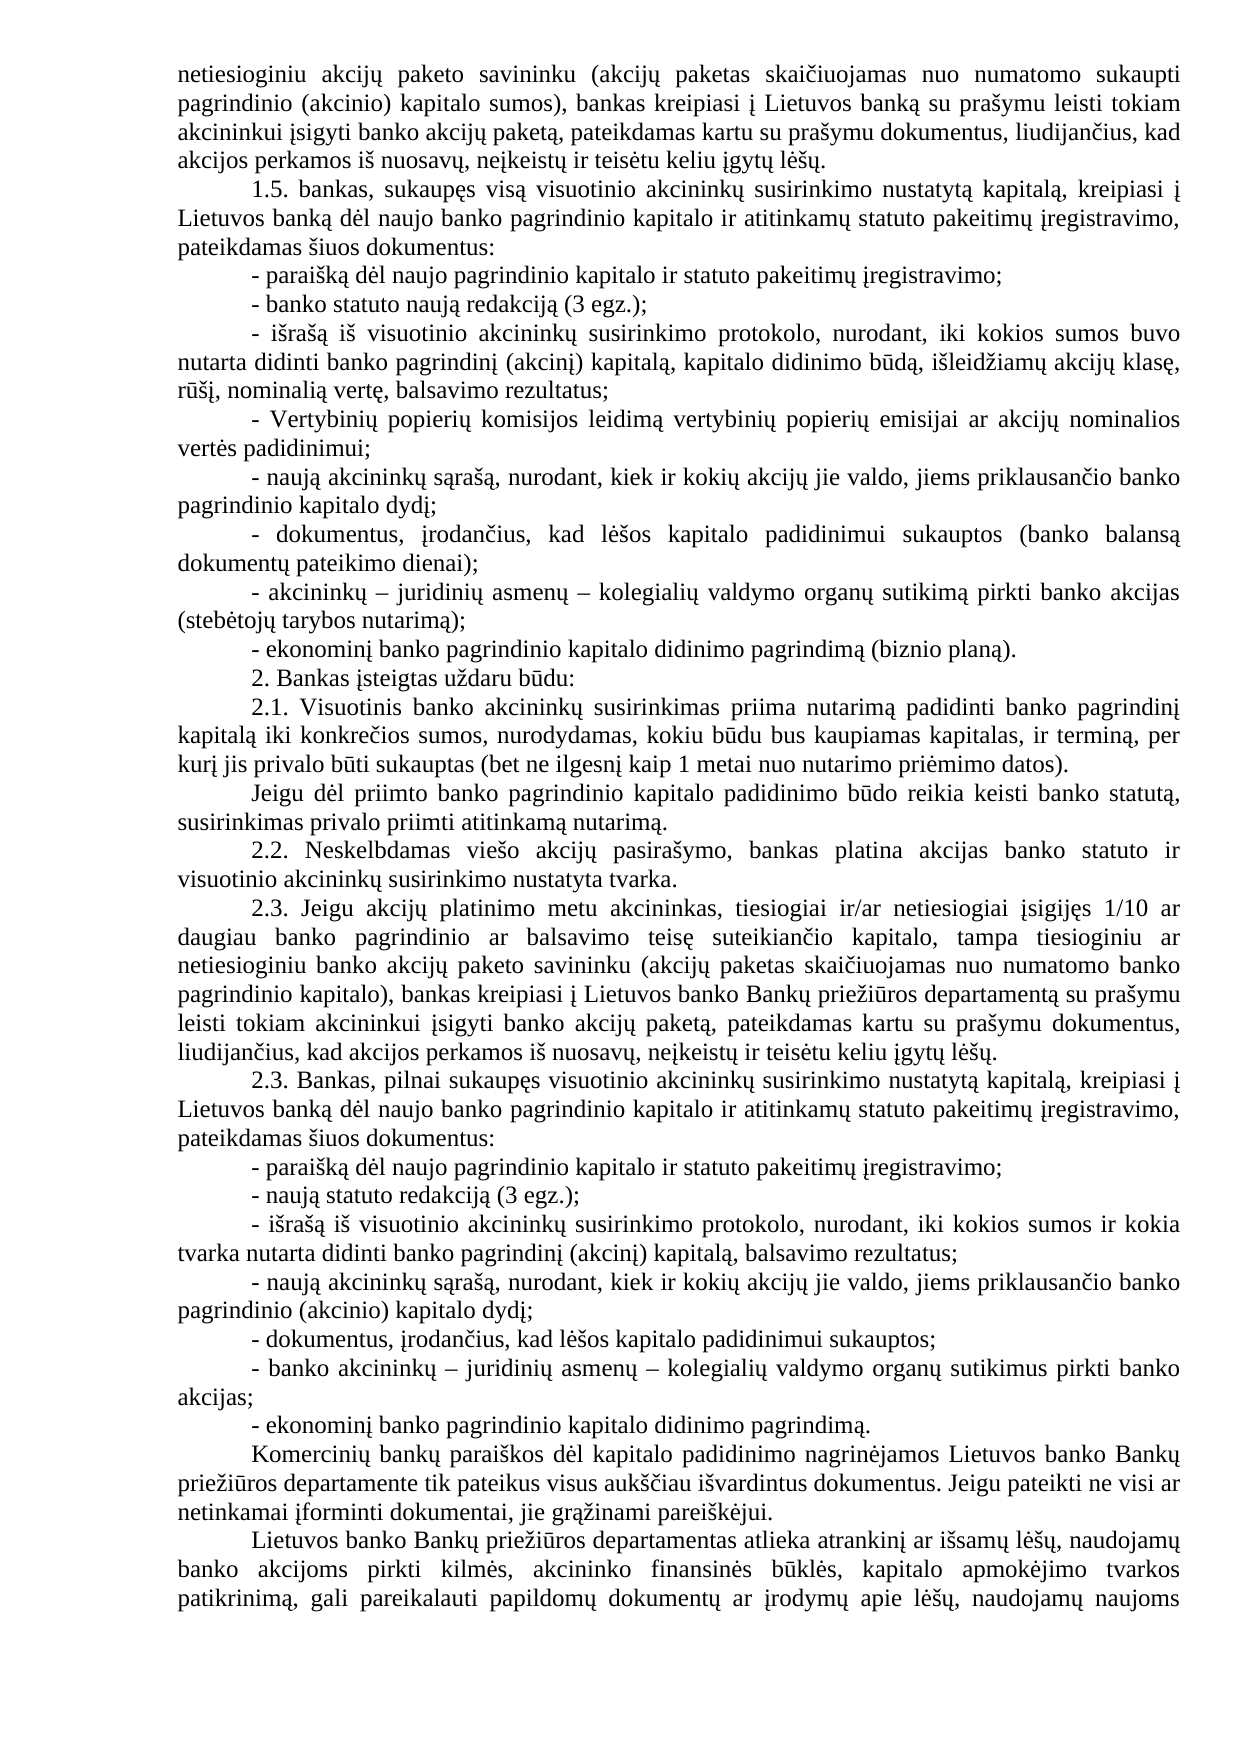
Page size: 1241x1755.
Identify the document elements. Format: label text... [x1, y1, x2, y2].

text - paraišką dėl naujo pagrindinio kapitalo ir statuto pakeitimų įregistravimo; [177, 260, 1181, 289]
text - naują akcininkų sąrašą, nurodant, kiek ir kokių akcijų jie valdo, jiems priklausančio banko pagrindinio kapitalo dydį; [177, 462, 1181, 519]
text - naują akcininkų sąrašą, nurodant, kiek ir kokių akcijų jie valdo, jiems priklausančio banko pagrindinio (akcinio) kapitalo dydį; [177, 1267, 1181, 1324]
text - akcininkų – juridinių asmenų – kolegialių valdymo organų sutikimą pirkti banko akcijas (stebėtojų tarybos nutarimą); [177, 577, 1181, 634]
text Jeigu dėl priimto banko pagrindinio kapitalo padidinimo būdo reikia keisti banko statutą, susirinkimas privalo priimti atitinkamą nutarimą. [177, 778, 1181, 835]
text - dokumentus, įrodančius, kad lėšos kapitalo padidinimui sukauptos (banko balansą dokumentų pateikimo dienai); [177, 519, 1181, 577]
text - ekonominį banko pagrindinio kapitalo didinimo pagrindimą (biznio planą). [177, 634, 1181, 663]
text netiesioginiu akcijų paketo savininku (akcijų paketas skaičiuojamas nuo numatomo sukaupti pagrindinio (akcinio) kapitalo sumos), bankas kreipiasi į Lietuvos banką su prašymu leisti tokiam akcininkui įsigyti banko akcijų paketą, pateikdamas kartu su prašymu dokumentus, liudijančius, kad akcijos perkamos iš nuosavų, neįkeistų ir teisėtu keliu įgytų lėšų. [177, 59, 1181, 174]
text 2.2. Neskelbdamas viešo akcijų pasirašymo, bankas platina akcijas banko statuto ir visuotinio akcininkų susirinkimo nustatyta tvarka. [177, 835, 1181, 893]
text - išrašą iš visuotinio akcininkų susirinkimo protokolo, nurodant, iki kokios sumos buvo nutarta didinti banko pagrindinį (akcinį) kapitalą, kapitalo didinimo būdą, išleidžiamų akcijų klasę, rūšį, nominalią vertę, balsavimo rezultatus; [177, 318, 1181, 404]
text - banko statuto naują redakciją (3 egz.); [177, 289, 1181, 318]
text 2.3. Jeigu akcijų platinimo metu akcininkas, tiesiogiai ir/ar netiesiogiai įsigijęs 1/10 ar daugiau banko pagrindinio ar balsavimo teisę suteikiančio kapitalo, tampa tiesioginiu ar netiesioginiu banko akcijų paketo savininku (akcijų paketas skaičiuojamas nuo numatomo banko pagrindinio kapitalo), bankas kreipiasi į Lietuvos banko Bankų priežiūros departamentą su prašymu leisti tokiam akcininkui įsigyti banko akcijų paketą, pateikdamas kartu su prašymu dokumentus, liudijančius, kad akcijos perkamos iš nuosavų, neįkeistų ir teisėtu keliu įgytų lėšų. [177, 893, 1181, 1065]
text - paraišką dėl naujo pagrindinio kapitalo ir statuto pakeitimų įregistravimo; [177, 1152, 1181, 1180]
text - išrašą iš visuotinio akcininkų susirinkimo protokolo, nurodant, iki kokios sumos ir kokia tvarka nutarta didinti banko pagrindinį (akcinį) kapitalą, balsavimo rezultatus; [177, 1209, 1181, 1267]
text - Vertybinių popierių komisijos leidimą vertybinių popierių emisijai ar akcijų nominalios vertės padidinimui; [177, 404, 1181, 462]
text Lietuvos banko Bankų priežiūros departamentas atlieka atrankinį ar išsamų lėšų, naudojamų banko akcijoms pirkti kilmės, akcininko finansinės būklės, kapitalo apmokėjimo tvarkos patikrinimą, gali pareikalauti papildomų dokumentų ar įrodymų apie lėšų, naudojamų naujoms [177, 1525, 1181, 1612]
text - naują statuto redakciją (3 egz.); [177, 1180, 1181, 1209]
text - dokumentus, įrodančius, kad lėšos kapitalo padidinimui sukauptos; [177, 1324, 1181, 1353]
text 2. Bankas įsteigtas uždaru būdu: [177, 663, 1181, 692]
text 2.1. Visuotinis banko akcininkų susirinkimas priima nutarimą padidinti banko pagrindinį kapitalą iki konkrečios sumos, nurodydamas, kokiu būdu bus kaupiamas kapitalas, ir terminą, per kurį jis privalo būti sukauptas (bet ne ilgesnį kaip 1 metai nuo nutarimo priėmimo datos). [177, 692, 1181, 778]
text - ekonominį banko pagrindinio kapitalo didinimo pagrindimą. [177, 1410, 1181, 1439]
text 1.5. bankas, sukaupęs visą visuotinio akcininkų susirinkimo nustatytą kapitalą, kreipiasi į Lietuvos banką dėl naujo banko pagrindinio kapitalo ir atitinkamų statuto pakeitimų įregistravimo, pateikdamas šiuos dokumentus: [177, 174, 1181, 260]
text Komercinių bankų paraiškos dėl kapitalo padidinimo nagrinėjamos Lietuvos banko Bankų priežiūros departamente tik pateikus visus aukščiau išvardintus dokumentus. Jeigu pateikti ne visi ar netinkamai įforminti dokumentai, jie grąžinami pareiškėjui. [177, 1439, 1181, 1525]
text - banko akcininkų – juridinių asmenų – kolegialių valdymo organų sutikimus pirkti banko akcijas; [177, 1353, 1181, 1410]
text 2.3. Bankas, pilnai sukaupęs visuotinio akcininkų susirinkimo nustatytą kapitalą, kreipiasi į Lietuvos banką dėl naujo banko pagrindinio kapitalo ir atitinkamų statuto pakeitimų įregistravimo, pateikdamas šiuos dokumentus: [177, 1065, 1181, 1152]
